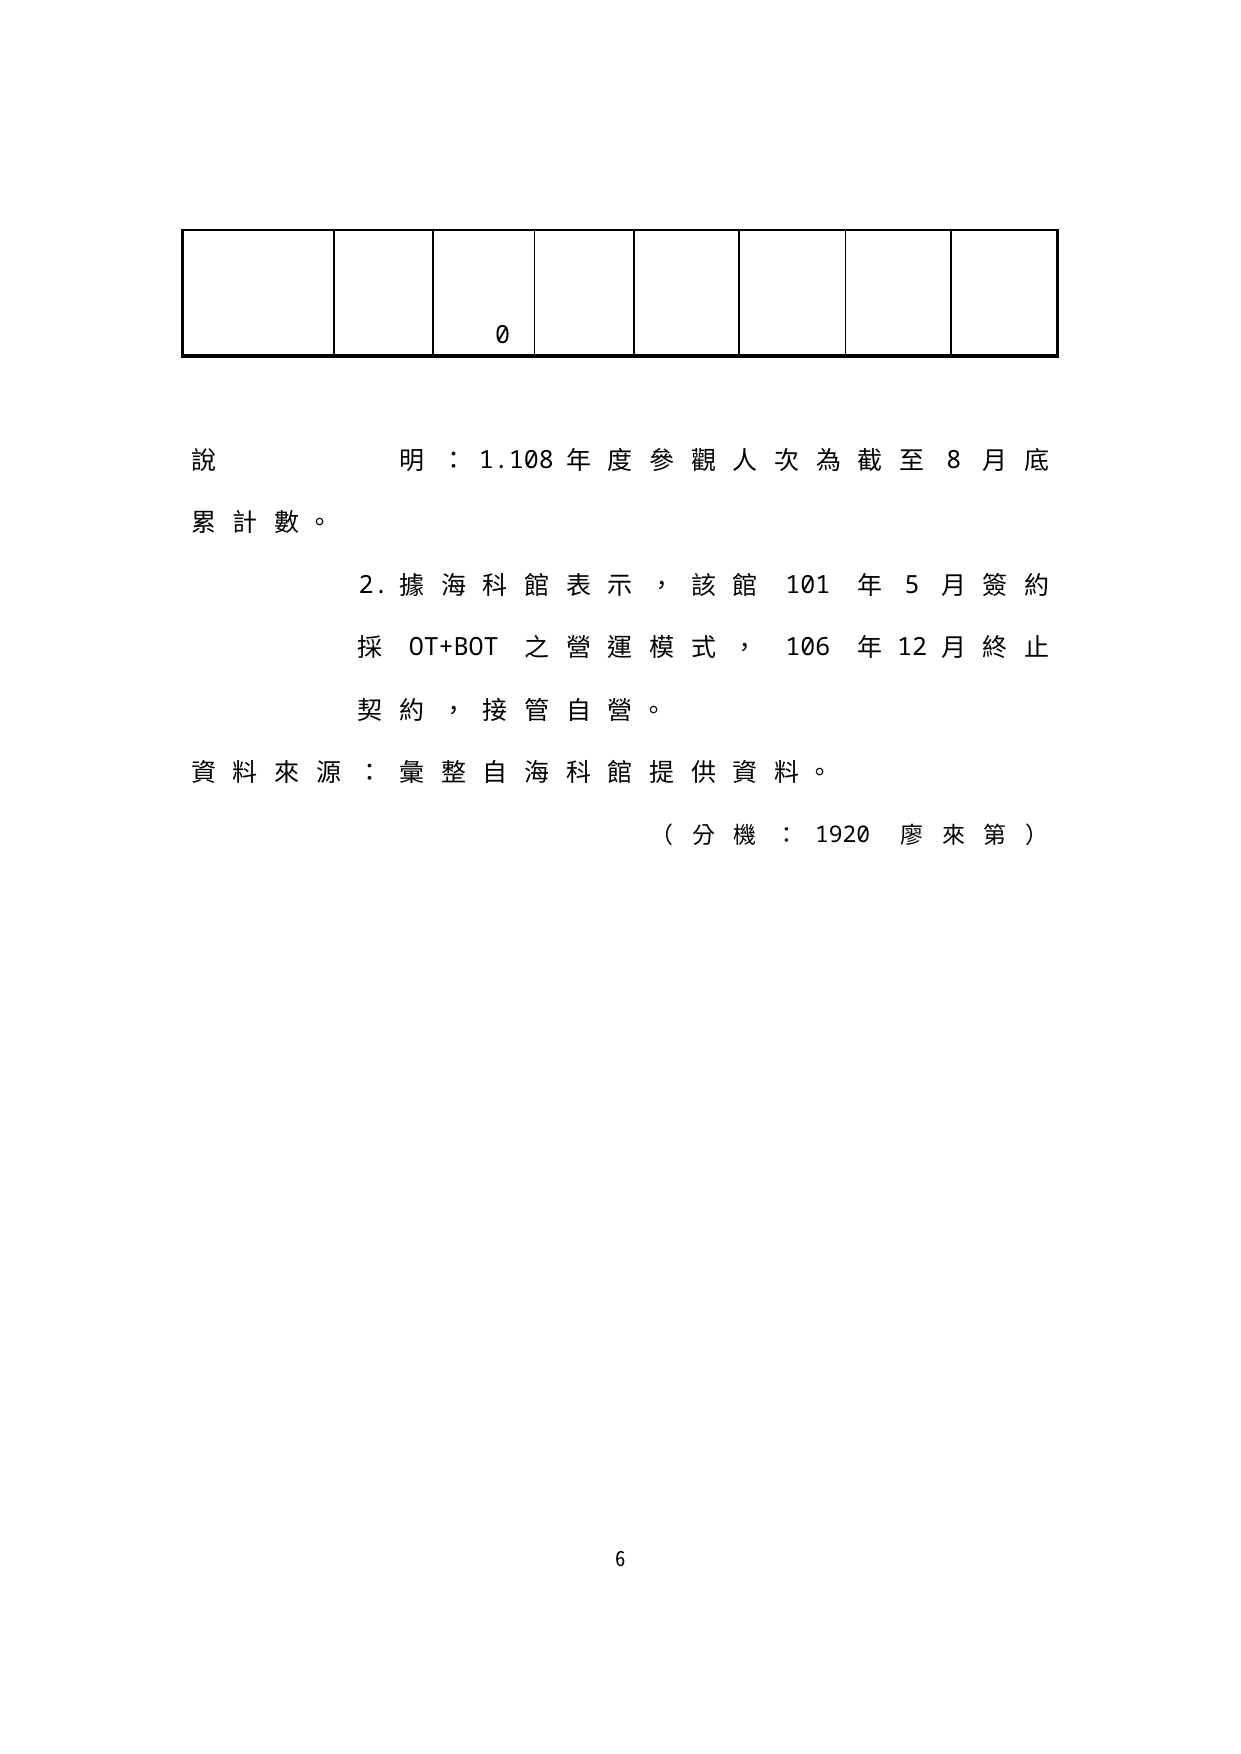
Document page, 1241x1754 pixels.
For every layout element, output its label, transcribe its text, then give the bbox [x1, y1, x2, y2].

table_cell [184, 231, 333, 354]
table_cell [846, 231, 950, 354]
table_cell 0 [434, 231, 534, 354]
table_cell [635, 231, 738, 354]
table_cell [335, 231, 432, 354]
text 資料來源：彙整自海科館提供資料。 [183, 729, 1058, 792]
text 2.據海科館表示，該館101年5月簽約採OT+BOT之營運模式，106年12月終止契約，接管自營。 [229, 542, 1058, 729]
table_cell [535, 231, 633, 354]
table_cell - [952, 231, 1056, 354]
text 說 明：1.108年度參觀人次為截至8月底累計數。 [183, 417, 1058, 542]
text （分機：1920 廖來第） [242, 792, 1058, 854]
table_cell [740, 231, 845, 354]
